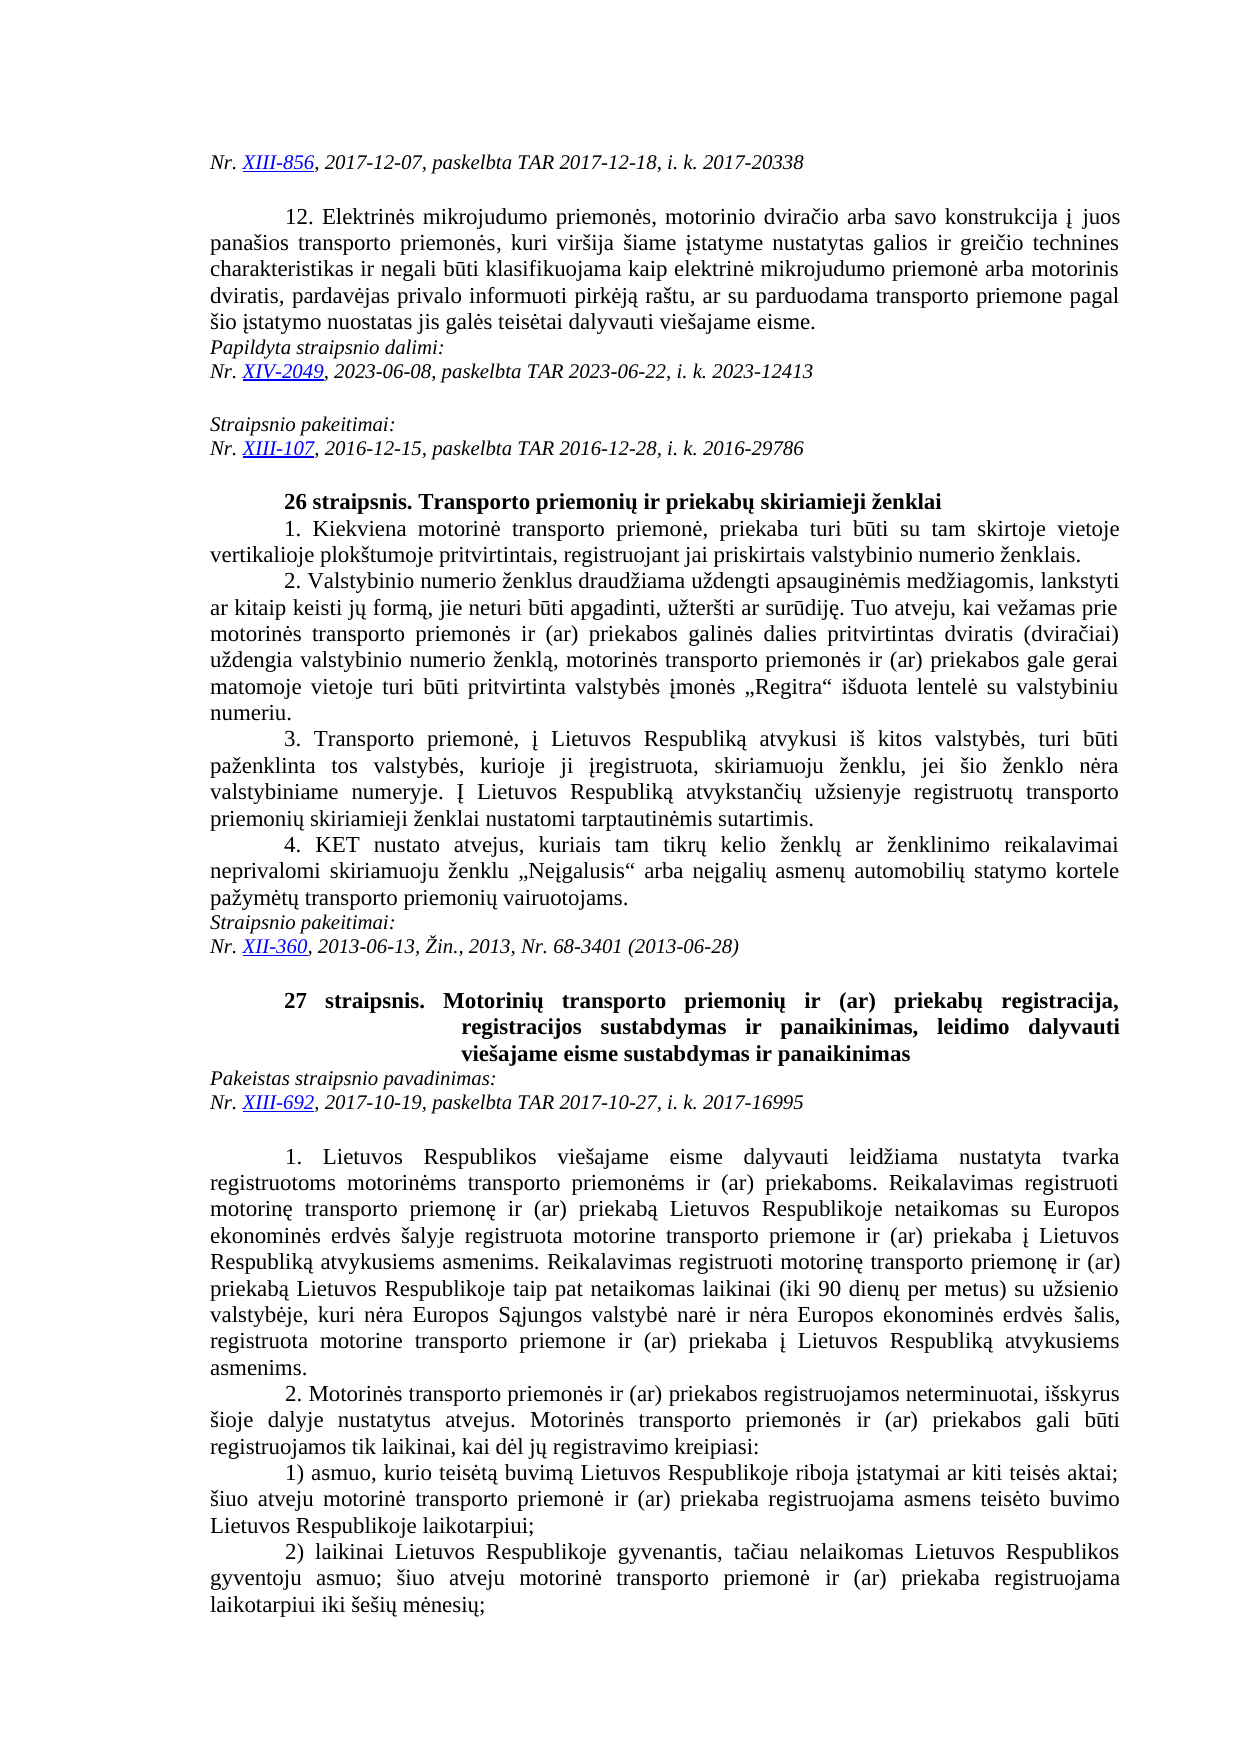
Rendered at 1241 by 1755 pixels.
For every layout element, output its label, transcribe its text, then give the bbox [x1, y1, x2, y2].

text 1. Lietuvos Respublikos viešajame eisme dalyvauti leidžiama nustatyta tvarka registruotoms motorinėms transporto priemonėms ir (ar) priekaboms. Reikalavimas registruoti motorinę transporto priemonę ir (ar) priekabą Lietuvos Respublikoje netaikomas su Europos ekonominės erdvės šalyje registruota motorine transporto priemone ir (ar) priekaba į Lietuvos Respubliką atvykusiems asmenims. Reikalavimas registruoti motorinę transporto priemonę ir (ar) priekabą Lietuvos Respublikoje taip pat netaikomas laikinai (iki 90 dienų per metus) su užsienio valstybėje, kuri nėra Europos Sąjungos valstybė narė ir nėra Europos ekonominės erdvės šalis, registruota motorine transporto priemone ir (ar) priekaba į Lietuvos Respubliką atvykusiems asmenims. [210, 1143, 1120, 1380]
text Pakeistas straipsnio pavadinimas: [210, 1066, 1120, 1090]
text 26 straipsnis. Transporto priemonių ir priekabų skiriamieji ženklai [210, 488, 1120, 515]
text Nr. XIII-107, 2016-12-15, paskelbta TAR 2016-12-28, i. k. 2016-29786 [210, 436, 1120, 459]
text Nr. XIII-856, 2017-12-07, paskelbta TAR 2017-12-18, i. k. 2017-20338 [210, 150, 1120, 174]
text 3. Transporto priemonė, į Lietuvos Respubliką atvykusi iš kitos valstybės, turi būti paženklinta tos valstybės, kurioje ji įregistruota, skiriamuoju ženklu, jei šio ženklo nėra valstybiniame numeryje. Į Lietuvos Respubliką atvykstančių užsienyje registruotų transporto priemonių skiriamieji ženklai nustatomi tarptautinėmis sutartimis. [210, 726, 1120, 831]
text Straipsnio pakeitimai: [210, 411, 1120, 436]
text Straipsnio pakeitimai: [210, 910, 1120, 934]
text 12. Elektrinės mikrojudumo priemonės, motorinio dviračio arba savo konstrukcija į juos panašios transporto priemonės, kuri viršija šiame įstatyme nustatytas galios ir greičio technines charakteristikas ir negali būti klasifikuojama kaip elektrinė mikrojudumo priemonė arba motorinis dviratis, pardavėjas privalo informuoti pirkėją raštu, ar su parduodama transporto priemone pagal šio įstatymo nuostatas jis galės teisėtai dalyvauti viešajame eisme. [210, 203, 1120, 334]
text Papildyta straipsnio dalimi: [210, 334, 1120, 359]
text 1. Kiekviena motorinė transporto priemonė, priekaba turi būti su tam skirtoje vietoje vertikalioje plokštumoje pritvirtintais, registruojant jai priskirtais valstybinio numerio ženklais. [210, 515, 1120, 567]
text Nr. XII-360, 2013-06-13, Žin., 2013, Nr. 68-3401 (2013-06-28) [210, 934, 1120, 958]
text 1) asmuo, kurio teisėtą buvimą Lietuvos Respublikoje riboja įstatymai ar kiti teisės aktai; šiuo atveju motorinė transporto priemonė ir (ar) priekaba registruojama asmens teisėto buvimo Lietuvos Respublikoje laikotarpiui; [210, 1459, 1120, 1538]
text 2) laikinai Lietuvos Respublikoje gyvenantis, tačiau nelaikomas Lietuvos Respublikos gyventoju asmuo; šiuo atveju motorinė transporto priemonė ir (ar) priekaba registruojama laikotarpiui iki šešių mėnesių; [210, 1538, 1120, 1617]
text Nr. XIV-2049, 2023-06-08, paskelbta TAR 2023-06-22, i. k. 2023-12413 [210, 359, 1120, 383]
text 2. Valstybinio numerio ženklus draudžiama uždengti apsauginėmis medžiagomis, lankstyti ar kitaip keisti jų formą, jie neturi būti apgadinti, užteršti ar surūdiję. Tuo atveju, kai vežamas prie motorinės transporto priemonės ir (ar) priekabos galinės dalies pritvirtintas dviratis (dviračiai) uždengia valstybinio numerio ženklą, motorinės transporto priemonės ir (ar) priekabos gale gerai matomoje vietoje turi būti pritvirtinta valstybės įmonės „Regitra“ išduota lentelė su valstybiniu numeriu. [210, 567, 1120, 726]
text 4. KET nustato atvejus, kuriais tam tikrų kelio ženklų ar ženklinimo reikalavimai neprivalomi skiriamuoju ženklu „Neįgalusis“ arba neįgalių asmenų automobilių statymo kortele pažymėtų transporto priemonių vairuotojams. [210, 831, 1120, 910]
text 27 straipsnis. Motorinių transporto priemonių ir (ar) priekabų registracija, registracijos sustabdymas ir panaikinimas, leidimo dalyvauti viešajame eisme sustabdymas ir panaikinimas [284, 987, 1120, 1066]
text 2. Motorinės transporto priemonės ir (ar) priekabos registruojamos neterminuotai, išskyrus šioje dalyje nustatytus atvejus. Motorinės transporto priemonės ir (ar) priekabos gali būti registruojamos tik laikinai, kai dėl jų registravimo kreipiasi: [210, 1380, 1120, 1459]
text Nr. XIII-692, 2017-10-19, paskelbta TAR 2017-10-27, i. k. 2017-16995 [210, 1090, 1120, 1114]
